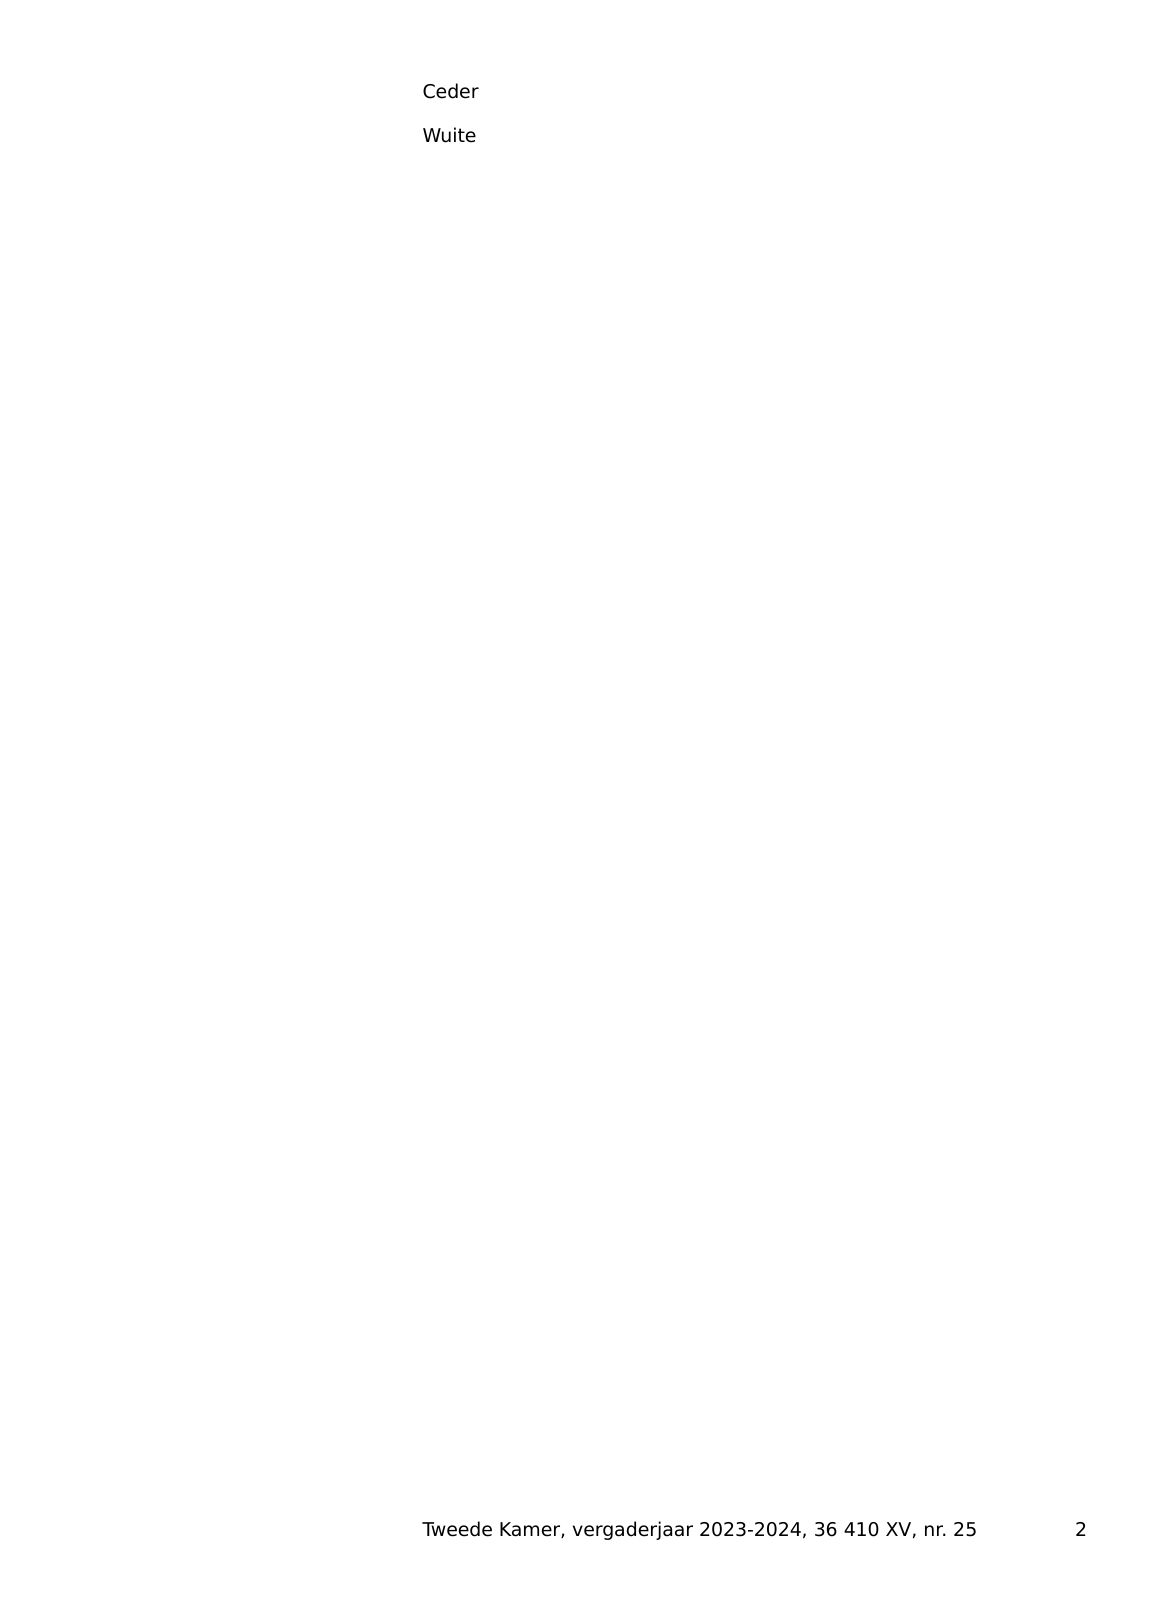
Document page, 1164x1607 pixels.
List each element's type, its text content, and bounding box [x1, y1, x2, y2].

text Ceder Wuite [422, 59, 1087, 147]
